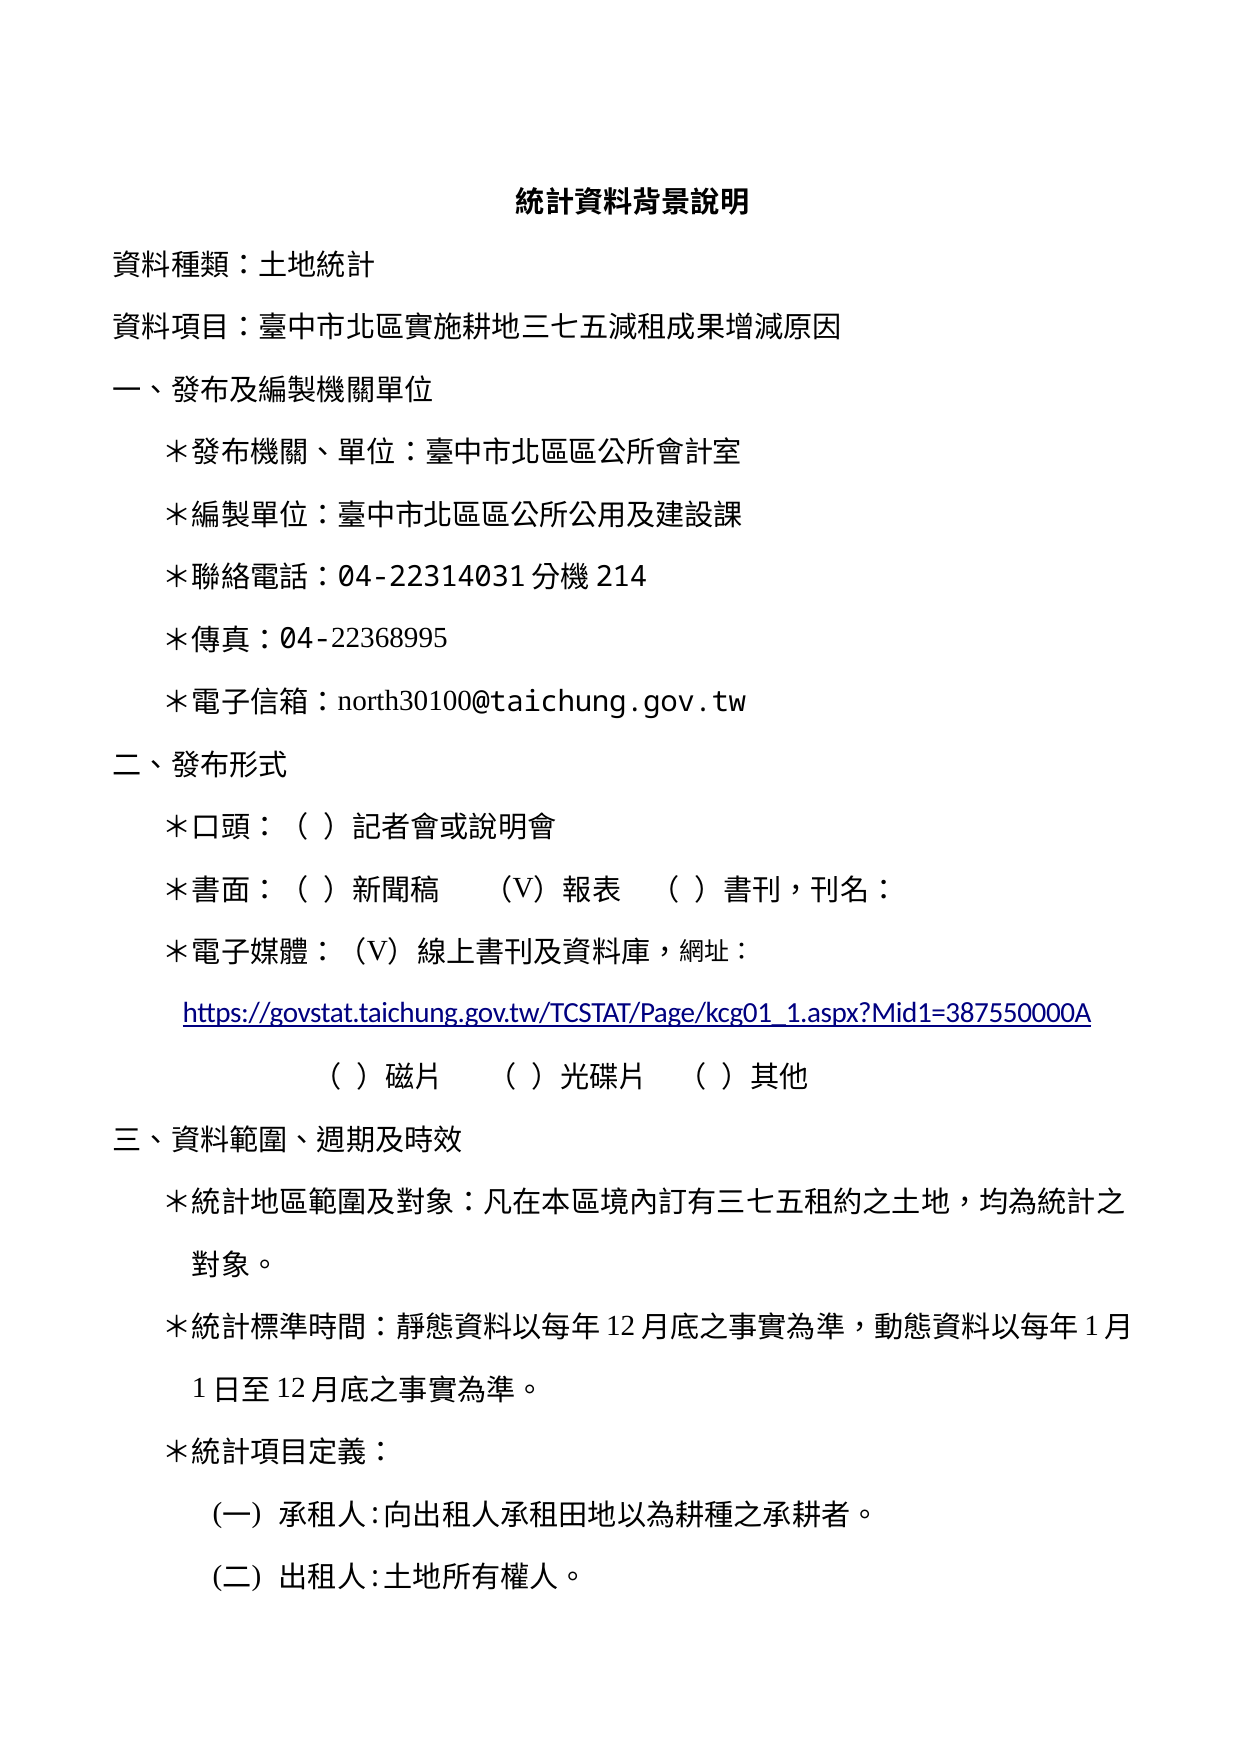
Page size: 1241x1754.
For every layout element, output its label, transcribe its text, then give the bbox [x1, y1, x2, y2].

text ＊統計項目定義： [162, 1408, 1152, 1471]
text ＊發布機關、單位：臺中市北區區公所會計室 [162, 408, 1152, 471]
text (一) 承租人:向出租人承租田地以為耕種之承耕者。 [212, 1471, 1152, 1533]
text 資料種類：土地統計 [112, 221, 1152, 283]
text ＊統計地區範圍及對象：凡在本區境內訂有三七五租約之土地，均為統計之對象。 [162, 1158, 1152, 1283]
text ＊編製單位：臺中市北區區公所公用及建設課 [162, 471, 1152, 533]
text 統計資料背景說明 [112, 158, 1152, 221]
text https://govstat.taichung.gov.tw/TCSTAT/Page/kcg01_1.aspx?Mid1=387550000A [182, 971, 1186, 1033]
text ＊口頭：（ ）記者會或說明會 [162, 783, 1152, 846]
text 二、發布形式 [112, 721, 1152, 783]
text (二) 出租人:土地所有權人。 [212, 1533, 1152, 1596]
text ＊傳真：04-22368995 [162, 596, 1152, 658]
text 資料項目：臺中市北區實施耕地三七五減租成果增減原因 [112, 283, 1152, 346]
text ＊書面：（ ）新聞稿 （V）報表 （ ）書刊，刊名： [162, 846, 1152, 908]
text ＊電子媒體：（V）線上書刊及資料庫，網址： [162, 908, 1152, 971]
text ＊聯絡電話：04-22314031分機214 [162, 533, 1152, 596]
text （ ）磁片 （ ）光碟片 （ ）其他 [312, 1033, 1152, 1096]
text ＊電子信箱：north30100@taichung.gov.tw [162, 658, 1152, 721]
text 三、資料範圍、週期及時效 [112, 1096, 1152, 1158]
text 一、發布及編製機關單位 [112, 346, 1152, 408]
text ＊統計標準時間：靜態資料以每年12月底之事實為準，動態資料以每年1月1日至12月底之事實為準。 [162, 1283, 1152, 1408]
